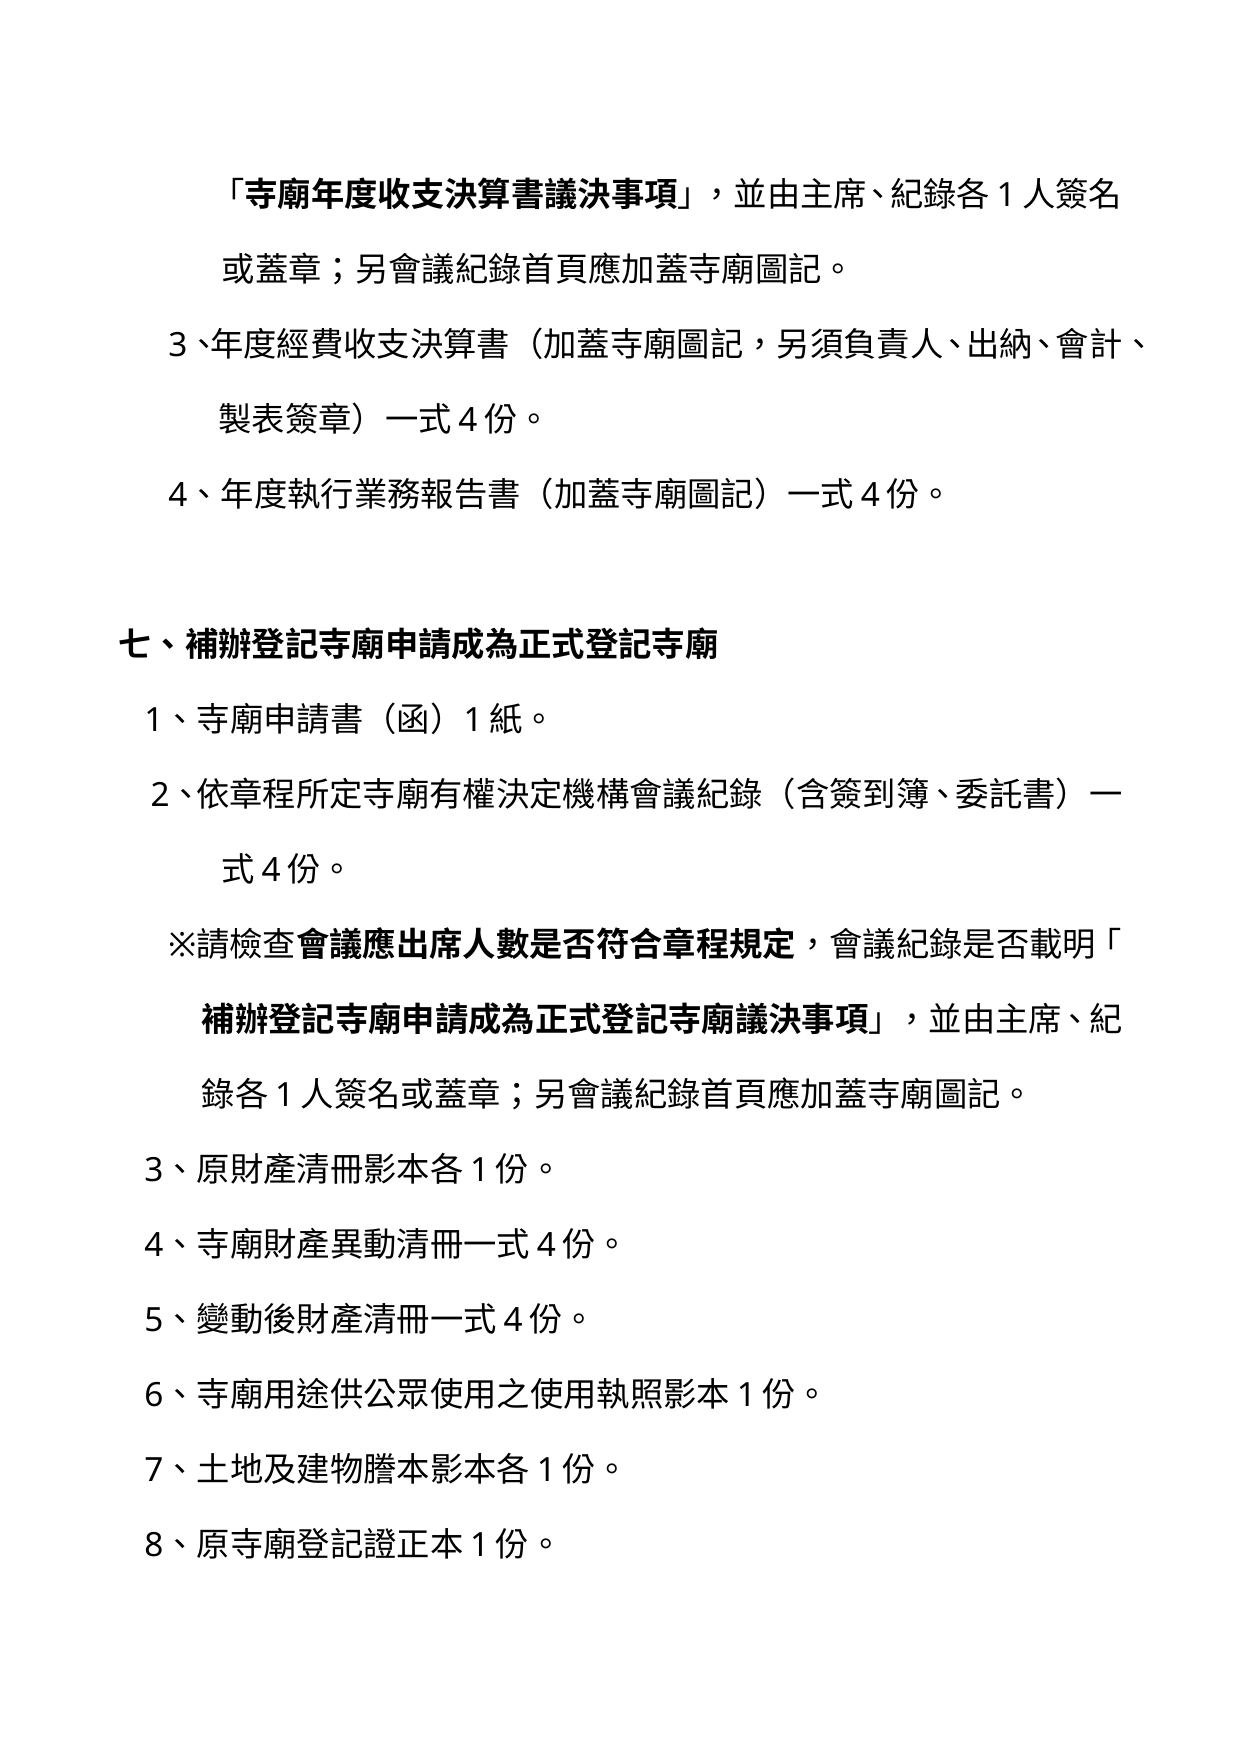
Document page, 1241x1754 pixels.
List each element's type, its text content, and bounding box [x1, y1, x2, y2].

text 7、土地及建物謄本影本各1份。 [118, 1429, 1122, 1504]
text 4、寺廟財產異動清冊一式4份。 [118, 1204, 1122, 1279]
text 3、年度經費收支決算書（加蓋寺廟圖記，另須負責人、出納、會計、製表簽章）一式4份。 [168, 304, 1122, 454]
text 5、變動後財產清冊一式4份。 [118, 1279, 1122, 1354]
text 4、年度執行業務報告書（加蓋寺廟圖記）一式4份。 [168, 454, 1122, 529]
text 七、補辦登記寺廟申請成為正式登記寺廟 [118, 604, 1122, 679]
text ※請檢查會議應出席人數是否符合章程規定，會議紀錄是否載明「補辦登記寺廟申請成為正式登記寺廟議決事項」，並由主席、紀錄各1人簽名或蓋章；另會議紀錄首頁應加蓋寺廟圖記。 [168, 904, 1122, 1129]
text 2、依章程所定寺廟有權決定機構會議紀錄（含簽到簿、委託書）一式4份。 [133, 754, 1122, 904]
text 3、原財產清冊影本各1份。 [118, 1129, 1122, 1204]
text 「寺廟年度收支決算書議決事項」，並由主席、紀錄各1人簽名或蓋章；另會議紀錄首頁應加蓋寺廟圖記。 [168, 154, 1122, 304]
text 8、原寺廟登記證正本1份。 [118, 1504, 1122, 1579]
text 6、寺廟用途供公眾使用之使用執照影本1份。 [118, 1354, 1122, 1429]
text 1、寺廟申請書（函）1紙。 [118, 679, 1122, 754]
